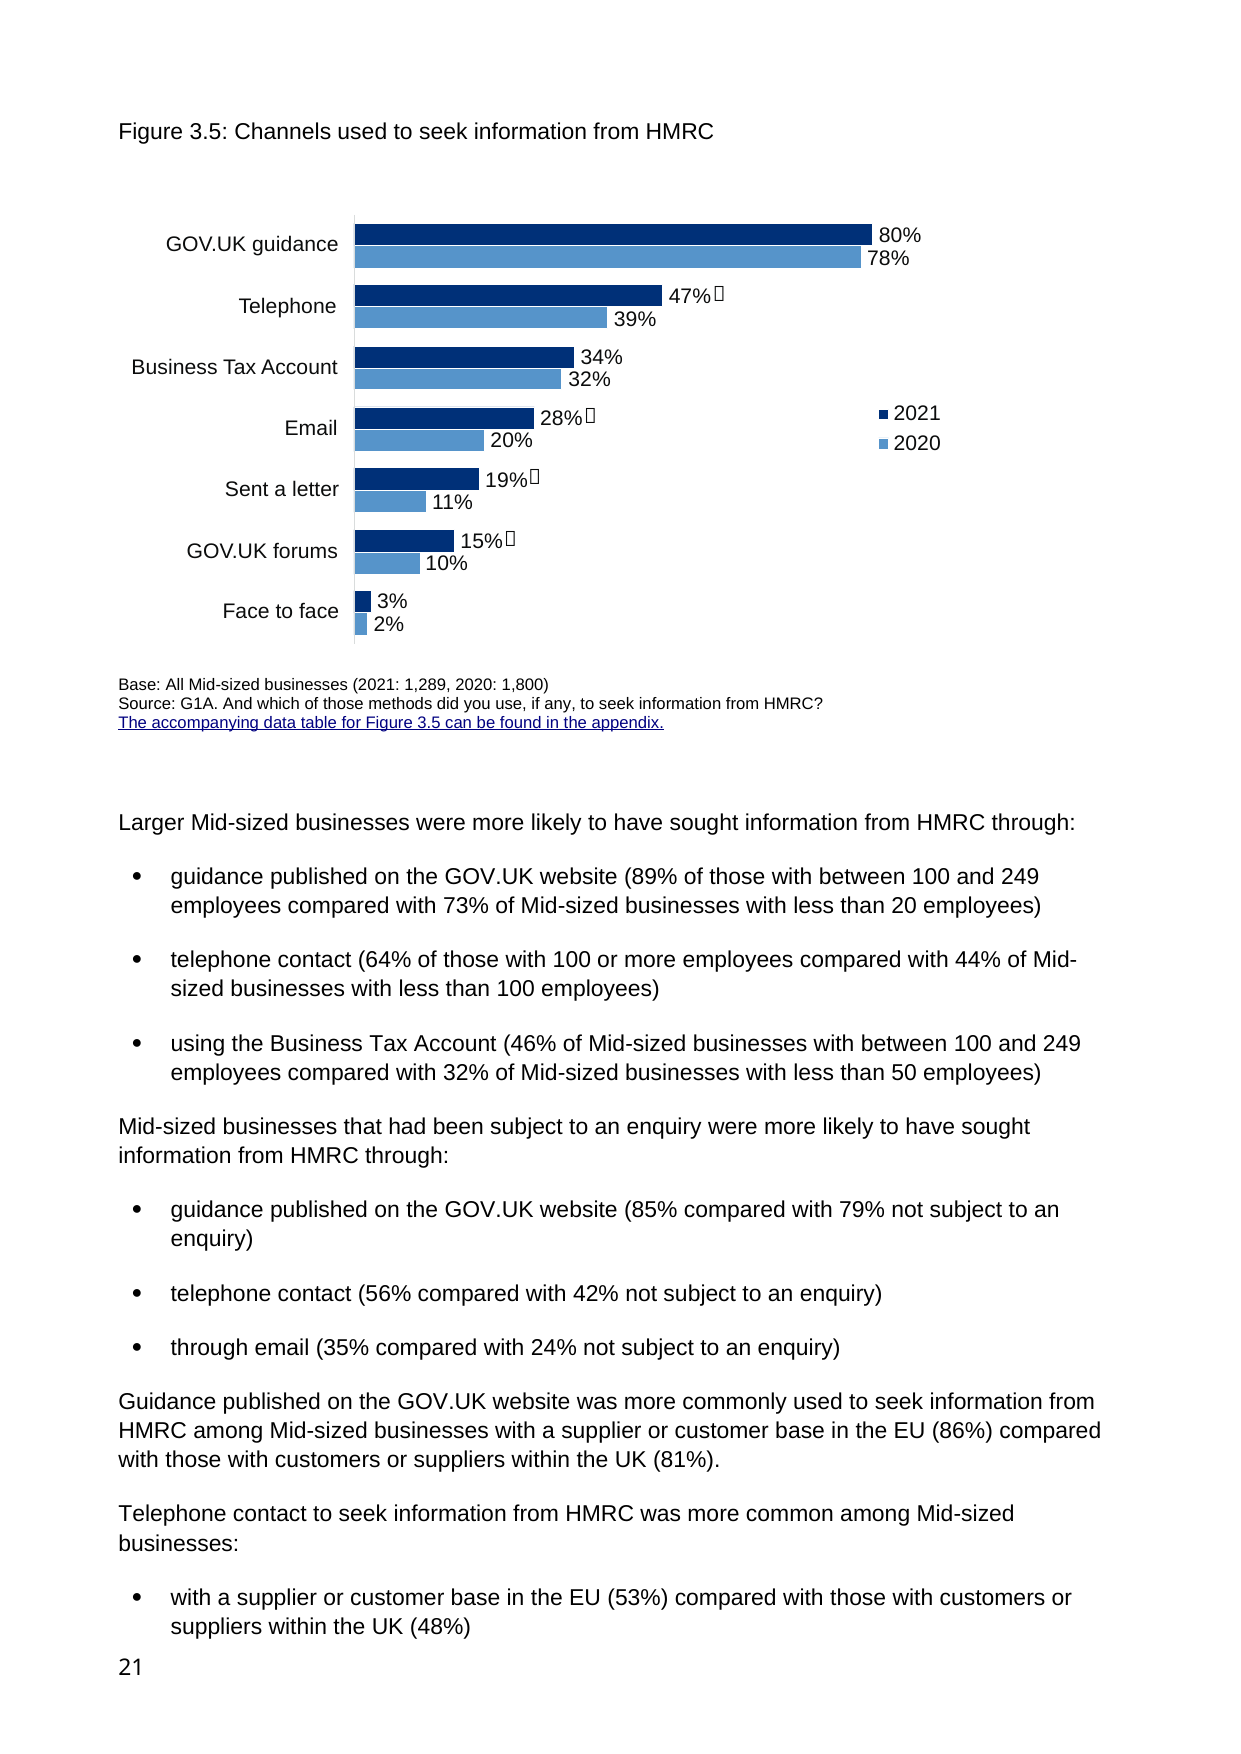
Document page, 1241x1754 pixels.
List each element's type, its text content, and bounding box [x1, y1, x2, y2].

text Base: All Mid-sized businesses (2021: 1,289, 2020: 1,800) Source: G1A. And which of those methods did you use, if any, to seek information from HMRC? The accompanying data table for Figure 3.5 can be found in the appendix. [118, 674, 1122, 732]
text Guidance published on the GOV.UK website was more commonly used to seek information from HMRC among Mid-sized businesses with a supplier or customer base in the EU (86%) compared with those with customers or suppliers within the UK (81%). [118, 1386, 1122, 1473]
list through email (35% compared with 24% not subject to an enquiry) [133, 1332, 1122, 1361]
list telephone contact (56% compared with 42% not subject to an enquiry) [133, 1278, 1122, 1307]
list using the Business Tax Account (46% of Mid-sized businesses with between 100 and 249 employees compared with 32% of Mid-sized businesses with less than 50 employees) [133, 1028, 1122, 1086]
list guidance published on the GOV.UK website (89% of those with between 100 and 249 employees compared with 73% of Mid-sized businesses with less than 20 employees) [133, 861, 1122, 919]
text Telephone contact to seek information from HMRC was more common among Mid-sized businesses: [118, 1498, 1122, 1557]
list telephone contact (64% of those with 100 or more employees compared with 44% of Mid-sized businesses with less than 100 employees) [133, 944, 1122, 1003]
list with a supplier or customer base in the EU (53%) compared with those with customers or suppliers within the UK (48%) [133, 1582, 1122, 1640]
list guidance published on the GOV.UK website (85% compared with 79% not subject to an enquiry) [133, 1194, 1122, 1253]
subtitle Figure 3.5: Channels used to seek information from HMRC [118, 118, 1122, 144]
text Larger Mid-sized businesses were more likely to have sought information from HMRC through: [118, 807, 1122, 836]
text Mid-sized businesses that had been subject to an enquiry were more likely to have sought information from HMRC through: [118, 1111, 1122, 1169]
